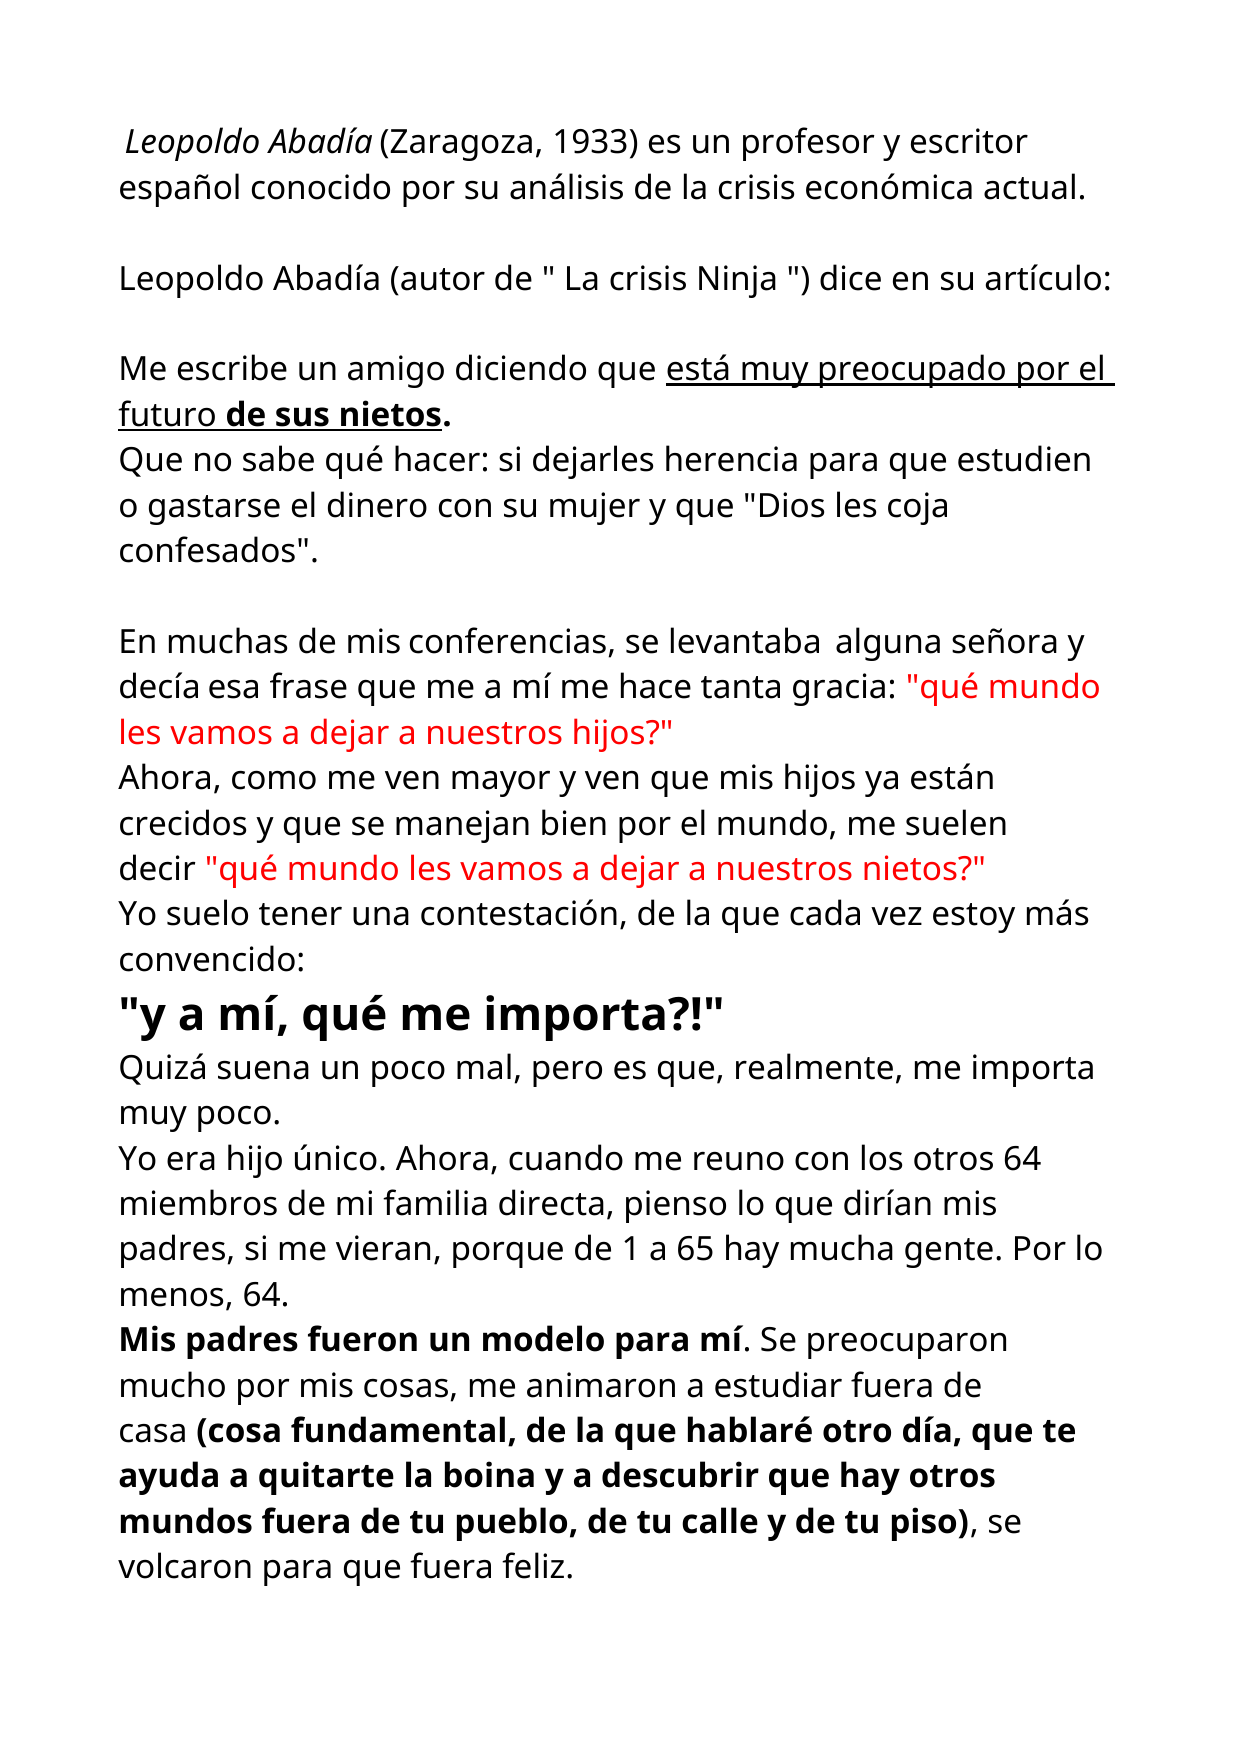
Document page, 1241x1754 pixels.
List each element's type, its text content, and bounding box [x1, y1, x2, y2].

text Leopoldo Abadía (Zaragoza, 1933) es un profesor y escritor español conocido por su análisis de la crisis económica actual. Leopoldo Abadía (autor de " La crisis Ninja ") dice en su artículo: Me escribe un amigo diciendo que está muy preocupado por el futuro de sus nietos. Que no sabe qué hacer: si dejarles herencia para que estudien o gastarse el dinero con su mujer y que "Dios les coja confesados". En muchas de mis conferencias, se levantaba alguna señora y decía esa frase que me a mí me hace tanta gracia: "qué mundo les vamos a dejar a nuestros hijos?" Ahora, como me ven mayor y ven que mis hijos ya están crecidos y que se manejan bien por el mundo, me suelen decir "qué mundo les vamos a dejar a nuestros nietos?" Yo suelo tener una contestación, de la que cada vez estoy más convencido: "y a mí, qué me importa?!" Quizá suena un poco mal, pero es que, realmente, me importa muy poco. Yo era hijo único. Ahora, cuando me reuno con los otros 64 miembros de mi familia directa, pienso lo que dirían mis padres, si me vieran, porque de 1 a 65 hay mucha gente. Por lo menos, 64. Mis padres fueron un modelo para mí. Se preocuparon mucho por mis cosas, me animaron a estudiar fuera de casa (cosa fundamental, de la que hablaré otro día, que te ayuda a quitarte la boina y a descubrir que hay otros mundos fuera de tu pueblo, de tu calle y de tu piso), se volcaron para que fuera feliz. [118, 118, 1122, 1588]
